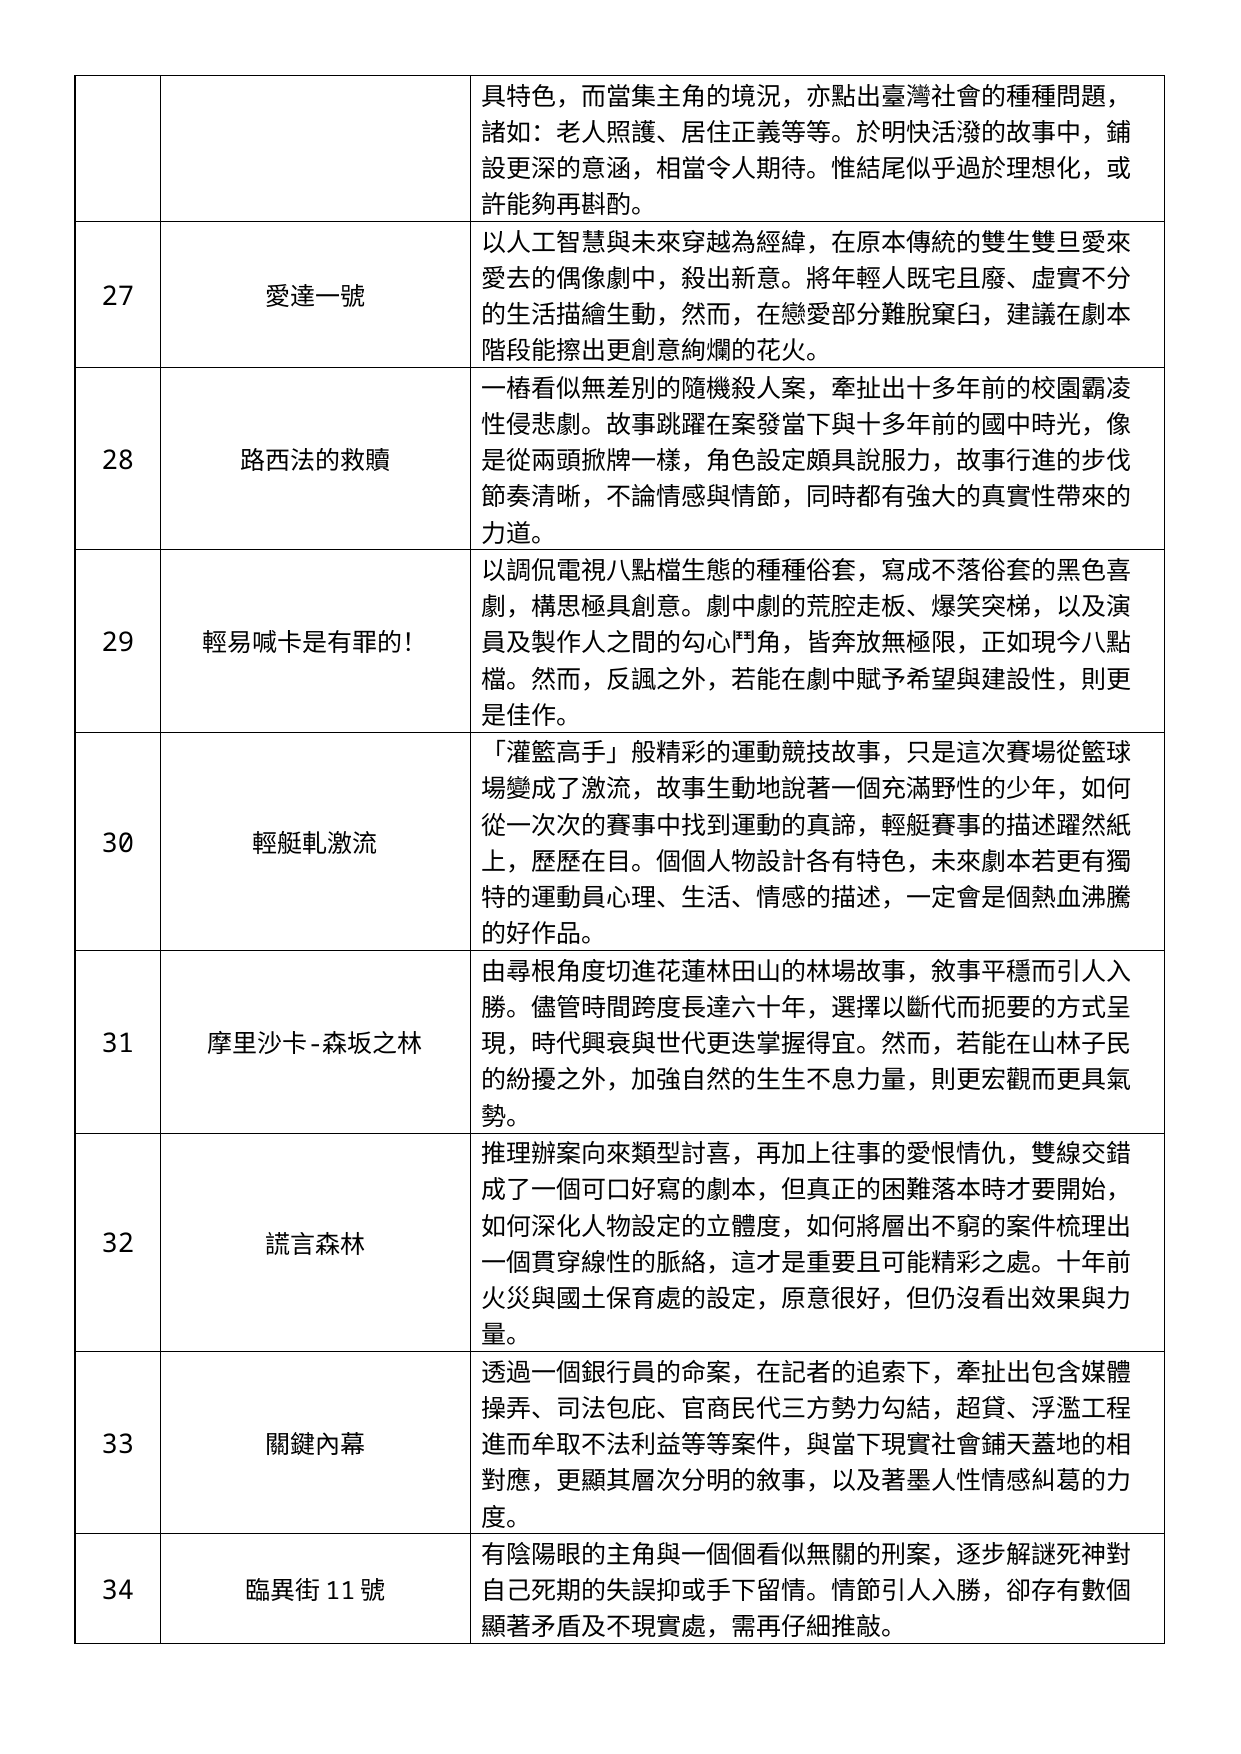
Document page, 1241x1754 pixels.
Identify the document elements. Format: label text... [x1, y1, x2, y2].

table_cell 推理辦案向來類型討喜，再加上往事的愛恨情仇，雙線交錯成了一個可口好寫的劇本，但真正的困難落本時才要開始，如何深化人物設定的立體度，如何將層出不窮的案件梳理出一個貫穿線性的脈絡，這才是重要且可能精彩之處。十年前火災與國土保育處的設定，原意很好，但仍沒看出效果與力量。 [471, 1134, 1164, 1351]
table_cell 有陰陽眼的主角與一個個看似無關的刑案，逐步解謎死神對自己死期的失誤抑或手下留情。情節引人入勝，卻存有數個顯著矛盾及不現實處，需再仔細推敲。 [471, 1534, 1164, 1643]
table_cell 29 [76, 550, 160, 732]
table_cell 關鍵內幕 [161, 1352, 470, 1533]
table_cell [76, 76, 160, 221]
table_cell 愛達一號 [161, 222, 470, 367]
table_cell 輕易喊卡是有罪的！ [161, 550, 470, 732]
table_cell [161, 76, 470, 221]
table_cell 34 [76, 1534, 160, 1643]
table_cell 31 [76, 951, 160, 1132]
table_cell 30 [76, 733, 160, 950]
table_cell 以調侃電視八點檔生態的種種俗套，寫成不落俗套的黑色喜劇，構思極具創意。劇中劇的荒腔走板、爆笑突梯，以及演員及製作人之間的勾心鬥角，皆奔放無極限，正如現今八點檔。然而，反諷之外，若能在劇中賦予希望與建設性，則更是佳作。 [471, 550, 1164, 732]
table_cell 臨異街11號 [161, 1534, 470, 1643]
table_cell 輕艇軋激流 [161, 733, 470, 950]
table_cell 「灌籃高手」般精彩的運動競技故事，只是這次賽場從籃球場變成了激流，故事生動地說著一個充滿野性的少年，如何從一次次的賽事中找到運動的真諦，輕艇賽事的描述躍然紙上，歷歷在目。個個人物設計各有特色，未來劇本若更有獨特的運動員心理、生活、情感的描述，一定會是個熱血沸騰的好作品。 [471, 733, 1164, 950]
table_cell 具特色，而當集主角的境況，亦點出臺灣社會的種種問題，諸如：老人照護、居住正義等等。於明快活潑的故事中，鋪設更深的意涵，相當令人期待。惟結尾似乎過於理想化，或許能夠再斟酌。 [471, 76, 1164, 221]
table_cell 28 [76, 368, 160, 549]
table_cell 謊言森林 [161, 1134, 470, 1351]
table_cell 由尋根角度切進花蓮林田山的林場故事，敘事平穩而引人入勝。儘管時間跨度長達六十年，選擇以斷代而扼要的方式呈現，時代興衰與世代更迭掌握得宜。然而，若能在山林子民的紛擾之外，加強自然的生生不息力量，則更宏觀而更具氣勢。 [471, 951, 1164, 1132]
table_cell 摩里沙卡-森坂之林 [161, 951, 470, 1132]
table_cell 以人工智慧與未來穿越為經緯，在原本傳統的雙生雙旦愛來愛去的偶像劇中，殺出新意。將年輕人既宅且廢、虛實不分的生活描繪生動，然而，在戀愛部分難脫窠臼，建議在劇本階段能擦出更創意絢爛的花火。 [471, 222, 1164, 367]
table_cell 一樁看似無差別的隨機殺人案，牽扯出十多年前的校園霸凌性侵悲劇。故事跳躍在案發當下與十多年前的國中時光，像是從兩頭掀牌一樣，角色設定頗具說服力，故事行進的步伐節奏清晰，不論情感與情節，同時都有強大的真實性帶來的力道。 [471, 368, 1164, 549]
table_cell 33 [76, 1352, 160, 1533]
table_cell 路西法的救贖 [161, 368, 470, 549]
table_cell 透過一個銀行員的命案，在記者的追索下，牽扯出包含媒體操弄、司法包庇、官商民代三方勢力勾結，超貸、浮濫工程進而牟取不法利益等等案件，與當下現實社會鋪天蓋地的相對應，更顯其層次分明的敘事，以及著墨人性情感糾葛的力度。 [471, 1352, 1164, 1533]
table_cell 27 [76, 222, 160, 367]
table_cell 32 [76, 1134, 160, 1351]
